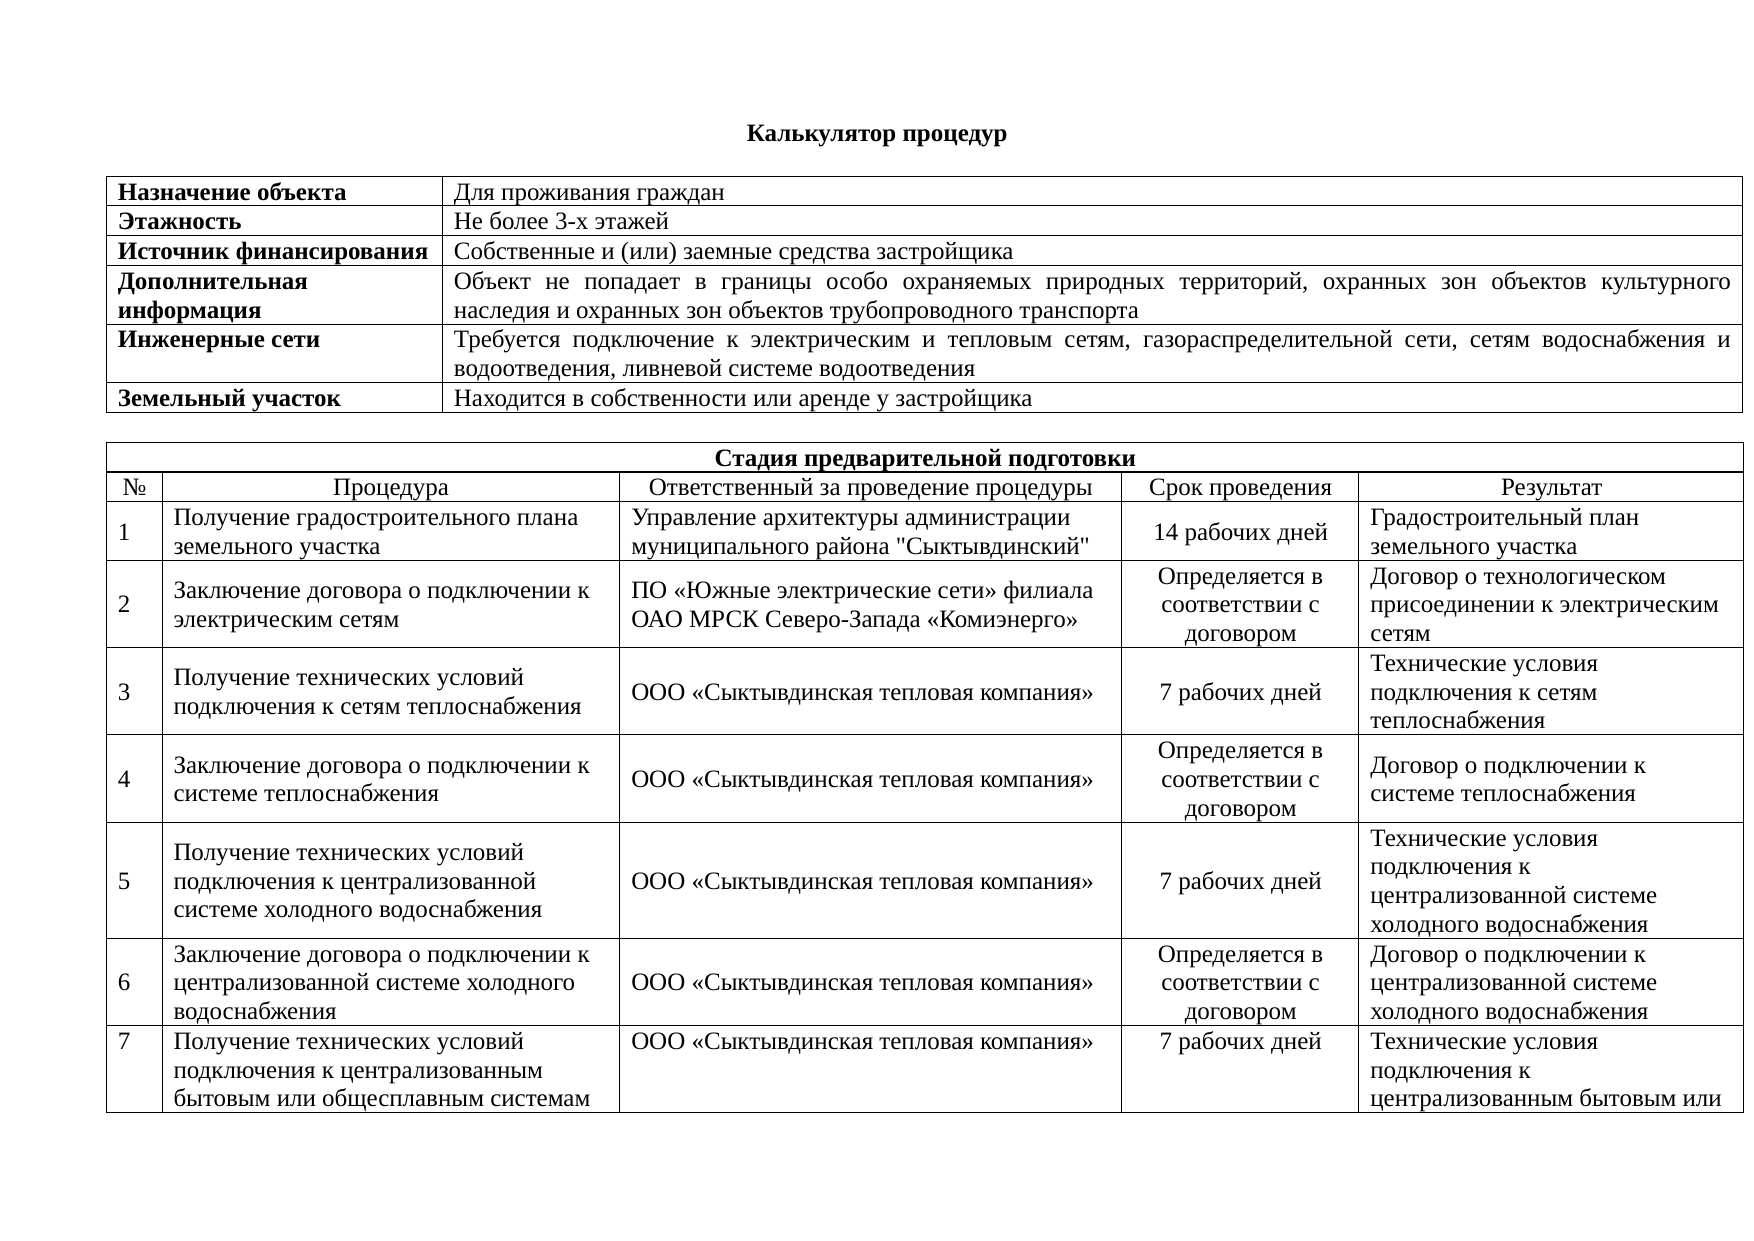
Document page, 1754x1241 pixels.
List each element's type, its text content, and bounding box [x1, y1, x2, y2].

table_header Для проживания граждан [443, 177, 1742, 205]
table_cell Этажность [107, 206, 442, 235]
table_cell Получение технических условий подключения к централизованным бытовым или общесплавным системам [163, 1026, 619, 1112]
table_cell Объект не попадает в границы особо охраняемых природных территорий, охранных зон объектов культурного наследия и охранных зон объектов трубопроводного транспорта [443, 266, 1742, 323]
table_cell ПО «Южные электрические сети» филиала ОАО МРСК Северо-Запада «Комиэнерго» [620, 561, 1121, 647]
table_header Назначение объекта [107, 177, 442, 205]
table_cell ООО «Сыктывдинская тепловая компания» [620, 648, 1121, 734]
table_cell ООО «Сыктывдинская тепловая компания» [620, 735, 1121, 822]
table_cell 5 [107, 823, 162, 938]
table_cell Заключение договора о подключении к системе теплоснабжения [163, 735, 619, 822]
table_cell Ответственный за проведение процедуры [620, 473, 1121, 501]
table_cell Получение технических условий подключения к централизованной системе холодного водоснабжения [163, 823, 619, 938]
table_cell Градостроительный план земельного участка [1359, 502, 1743, 560]
table_cell ООО «Сыктывдинская тепловая компания» [620, 1026, 1121, 1112]
table_cell 6 [107, 939, 162, 1025]
table_cell 14 рабочих дней [1122, 502, 1358, 560]
table_cell Определяется в соответствии с договором [1122, 561, 1358, 647]
table_cell Договор о технологическом присоединении к электрическим сетям [1359, 561, 1743, 647]
table_cell Управление архитектуры администрации муниципального района "Сыктывдинский" [620, 502, 1121, 560]
table_cell Не более 3-х этажей [443, 206, 1742, 235]
table_cell Технические условия подключения к централизованной системе холодного водоснабжения [1359, 823, 1743, 938]
table_cell Получение градостроительного плана земельного участка [163, 502, 619, 560]
table_cell Процедура [163, 473, 619, 501]
table_cell 2 [107, 561, 162, 647]
table_cell Источник финансирования [107, 236, 442, 265]
text Калькулятор процедур [118, 118, 1636, 147]
table_cell Заключение договора о подключении к централизованной системе холодного водоснабжения [163, 939, 619, 1025]
table_cell Договор о подключении к системе теплоснабжения [1359, 735, 1743, 822]
table_cell Дополнительная информация [107, 266, 442, 323]
table_cell Определяется в соответствии с договором [1122, 735, 1358, 822]
table_cell 7 рабочих дней [1122, 648, 1358, 734]
table_cell Срок проведения [1122, 473, 1358, 501]
table_cell Технические условия подключения к сетям теплоснабжения [1359, 648, 1743, 734]
table_cell № [107, 473, 162, 501]
table_cell Договор о подключении к централизованной системе холодного водоснабжения [1359, 939, 1743, 1025]
table_cell Инженерные сети [107, 325, 442, 382]
table_cell Получение технических условий подключения к сетям теплоснабжения [163, 648, 619, 734]
table_cell Заключение договора о подключении к электрическим сетям [163, 561, 619, 647]
table_cell 7 рабочих дней [1122, 1026, 1358, 1112]
table_cell ООО «Сыктывдинская тепловая компания» [620, 823, 1121, 938]
table_cell Результат [1359, 473, 1743, 501]
table_cell 3 [107, 648, 162, 734]
table_cell Земельный участок [107, 383, 442, 412]
table_cell Находится в собственности или аренде у застройщика [443, 383, 1742, 412]
table_cell ООО «Сыктывдинская тепловая компания» [620, 939, 1121, 1025]
table_header Стадия предварительной подготовки [107, 443, 1743, 471]
table_cell Технические условия подключения к централизованным бытовым или [1359, 1026, 1743, 1112]
table_cell 1 [107, 502, 162, 560]
table_cell Требуется подключение к электрическим и тепловым сетям, газораспределительной сети, сетям водоснабжения и водоотведения, ливневой системе водоотведения [443, 325, 1742, 382]
table_cell 7 [107, 1026, 162, 1112]
table_cell 4 [107, 735, 162, 822]
table_cell 7 рабочих дней [1122, 823, 1358, 938]
table_cell Определяется в соответствии с договором [1122, 939, 1358, 1025]
table_cell Собственные и (или) заемные средства застройщика [443, 236, 1742, 265]
